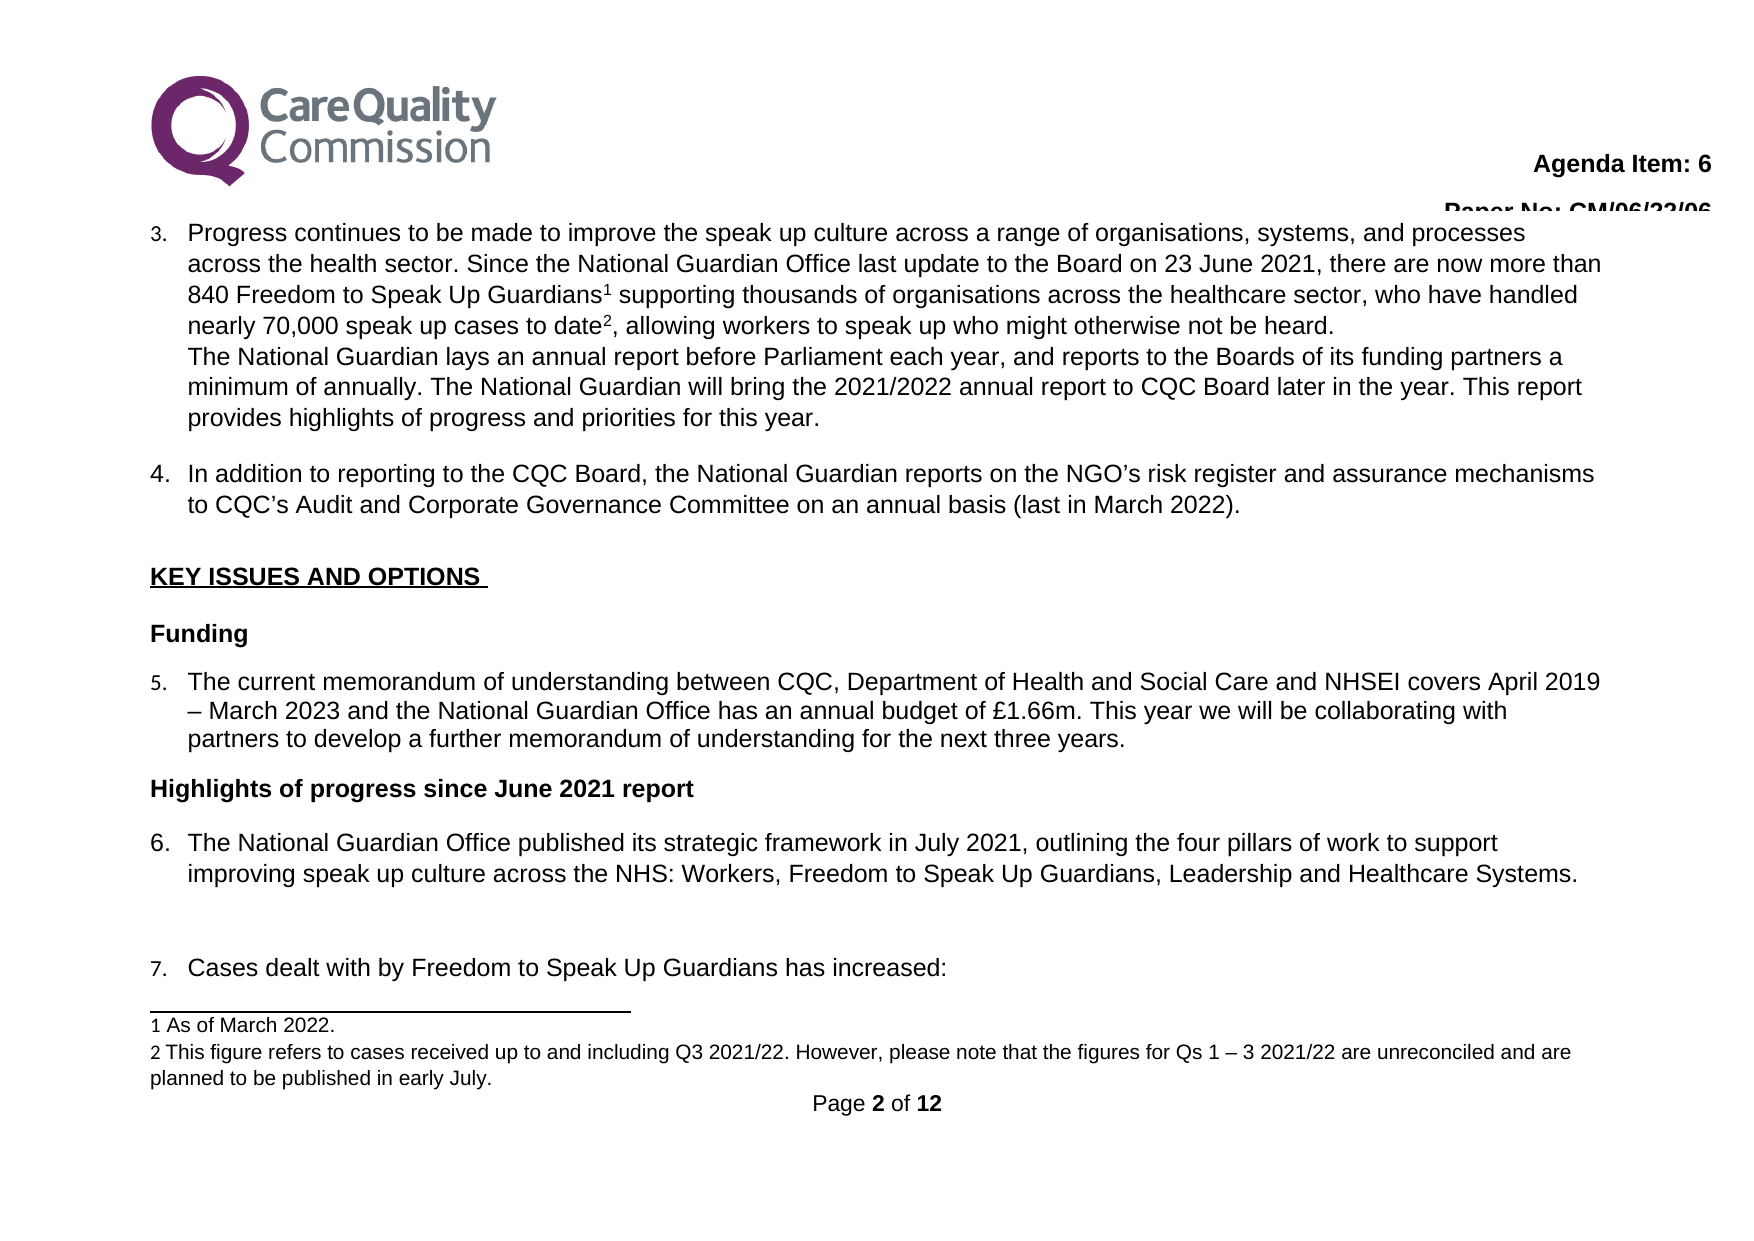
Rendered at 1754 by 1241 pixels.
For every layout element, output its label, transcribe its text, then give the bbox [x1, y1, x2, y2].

list Progress continues to be made to improve the speak up culture across a range of organisations, systems, and processes across the health sector. Since the National Guardian Office last update to the Board on 23 June 2021, there are now more than 840 Freedom to Speak Up Guardians supporting thousands of organisations across the healthcare sector, who have handled nearly 70,000 speak up cases to date, allowing workers to speak up who might otherwise not be heard. The National Guardian lays an annual report before Parliament each year, and reports to the Boards of its funding partners a minimum of annually. The National Guardian will bring the 2021/2022 annual report to CQC Board later in the year. This report provides highlights of progress and priorities for this year. [150, 218, 1604, 432]
list This figure refers to cases received up to and including Q3 2021/22. However, please note that the figures for Qs 1 – 3 2021/22 are unreconciled and are planned to be published in early July. [150, 1039, 1604, 1090]
text KEY ISSUES AND OPTIONS [150, 562, 1604, 590]
list In addition to reporting to the CQC Board, the National Guardian reports on the NGO’s risk register and assurance mechanisms to CQC’s Audit and Corporate Governance Committee on an annual basis (last in March 2022). [150, 459, 1604, 518]
list The National Guardian Office published its strategic framework in July 2021, outlining the four pillars of work to support improving speak up culture across the NHS: Workers, Freedom to Speak Up Guardians, Leadership and Healthcare Systems. [150, 828, 1604, 887]
list The current memorandum of understanding between CQC, Department of Health and Social Care and NHSEI covers April 2019 – March 2023 and the National Guardian Office has an annual budget of £1.66m. This year we will be collaborating with partners to develop a further memorandum of understanding for the next three years. [150, 666, 1604, 753]
list As of March 2022. [150, 1012, 1604, 1037]
list Cases dealt with by Freedom to Speak Up Guardians has increased: [150, 953, 1604, 982]
text Funding [150, 619, 1604, 648]
text Highlights of progress since June 2021 report [150, 774, 1604, 803]
